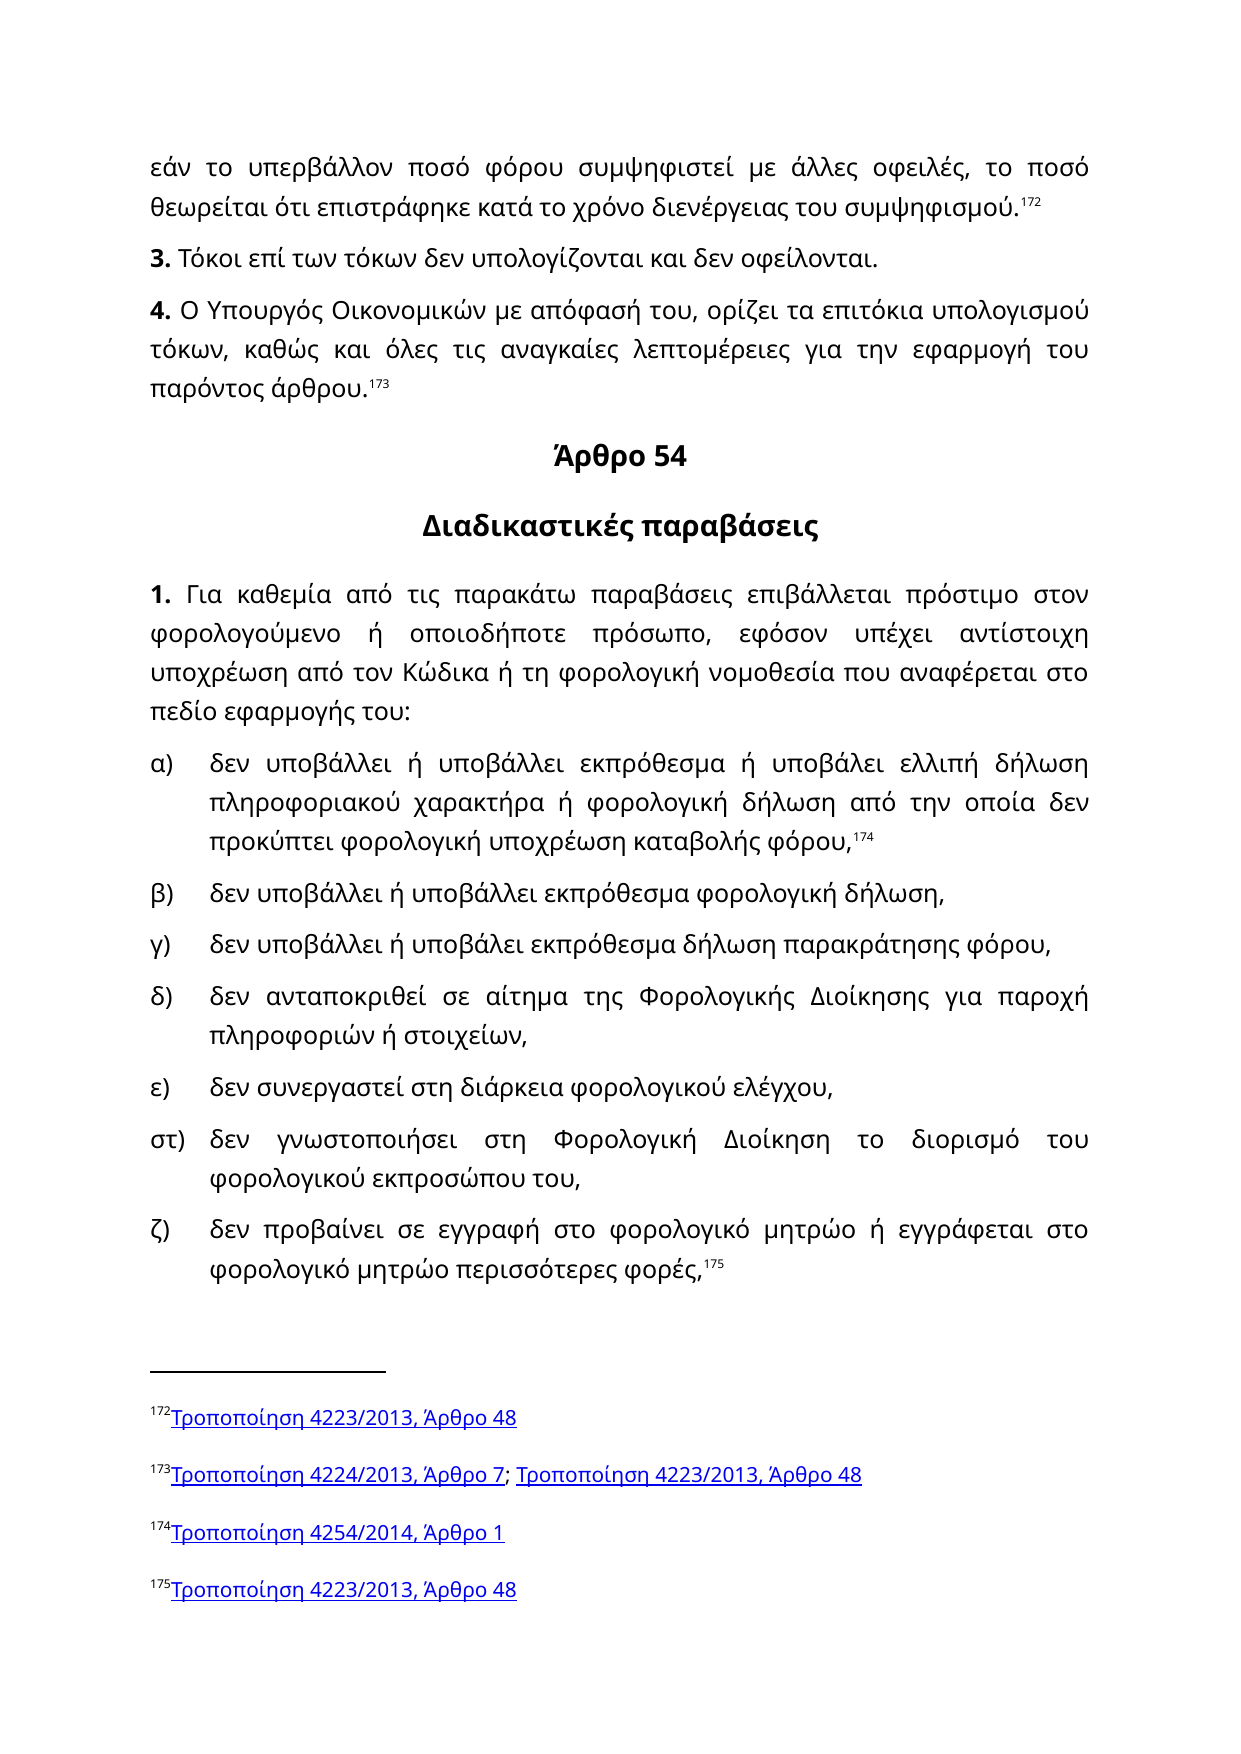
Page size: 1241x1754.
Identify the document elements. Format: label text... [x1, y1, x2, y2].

text Τροποποίηση 4224/2013, Άρθρο 7; Τροποποίηση 4223/2013, Άρθρο 48 [150, 1460, 1090, 1489]
list δ) δεν ανταποκριθεί σε αίτημα της Φορολογικής Διοίκησης για παροχή πληροφοριών ή στοιχείων, [150, 979, 1090, 1052]
text Τροποποίηση 4223/2013, Άρθρο 48 [150, 1403, 1090, 1431]
list α) δεν υποβάλλει ή υποβάλλει εκπρόθεσμα ή υποβάλει ελλιπή δήλωση πληροφοριακού χαρακτήρα ή φορολογική δήλωση από την οποία δεν προκύπτει φορολογική υποχρέωση καταβολής φόρου, [150, 745, 1090, 858]
text 4. Ο Υπουργός Οικονομικών με απόφασή του, ορίζει τα επιτόκια υπολογισμού τόκων, καθώς και όλες τις αναγκαίες λεπτομέρειες για την εφαρμογή του παρόντος άρθρου. [150, 292, 1090, 405]
list ε) δεν συνεργαστεί στη διάρκεια φορολογικού ελέγχου, [150, 1069, 1090, 1104]
list β) δεν υποβάλλει ή υποβάλλει εκπρόθεσμα φορολογική δήλωση, [150, 875, 1090, 909]
text εάν το υπερβάλλον ποσό φόρου συμψηφιστεί με άλλες οφειλές, το ποσό θεωρείται ότι επιστράφηκε κατά το χρόνο διενέργειας του συμψηφισμού. [150, 150, 1090, 223]
text Τροποποίηση 4254/2014, Άρθρο 1 [150, 1518, 1090, 1546]
text Τροποποίηση 4223/2013, Άρθρο 48 [150, 1576, 1090, 1604]
text 1. Για καθεμία από τις παρακάτω παραβάσεις επιβάλλεται πρόστιμο στον φορολογούμενο ή οποιοδήποτε πρόσωπο, εφόσον υπέχει αντίστοιχη υποχρέωση από τον Κώδικα ή τη φορολογική νομοθεσία που αναφέρεται στο πεδίο εφαρμογής του: [150, 576, 1090, 728]
list ζ) δεν προβαίνει σε εγγραφή στο φορολογικό μητρώο ή εγγράφεται στο φορολογικό μητρώο περισσότερες φορές, [150, 1212, 1090, 1285]
list στ) δεν γνωστοποιήσει στη Φορολογική Διοίκηση το διορισμό του φορολογικού εκπροσώπου του, [150, 1121, 1090, 1194]
text 3. Τόκοι επί των τόκων δεν υπολογίζονται και δεν οφείλονται. [150, 241, 1090, 275]
list γ) δεν υποβάλλει ή υποβάλει εκπρόθεσμα δήλωση παρακράτησης φόρου, [150, 927, 1090, 961]
subtitle Διαδικαστικές παραβάσεις [150, 506, 1090, 545]
subtitle Άρθρο 54 [150, 435, 1090, 475]
